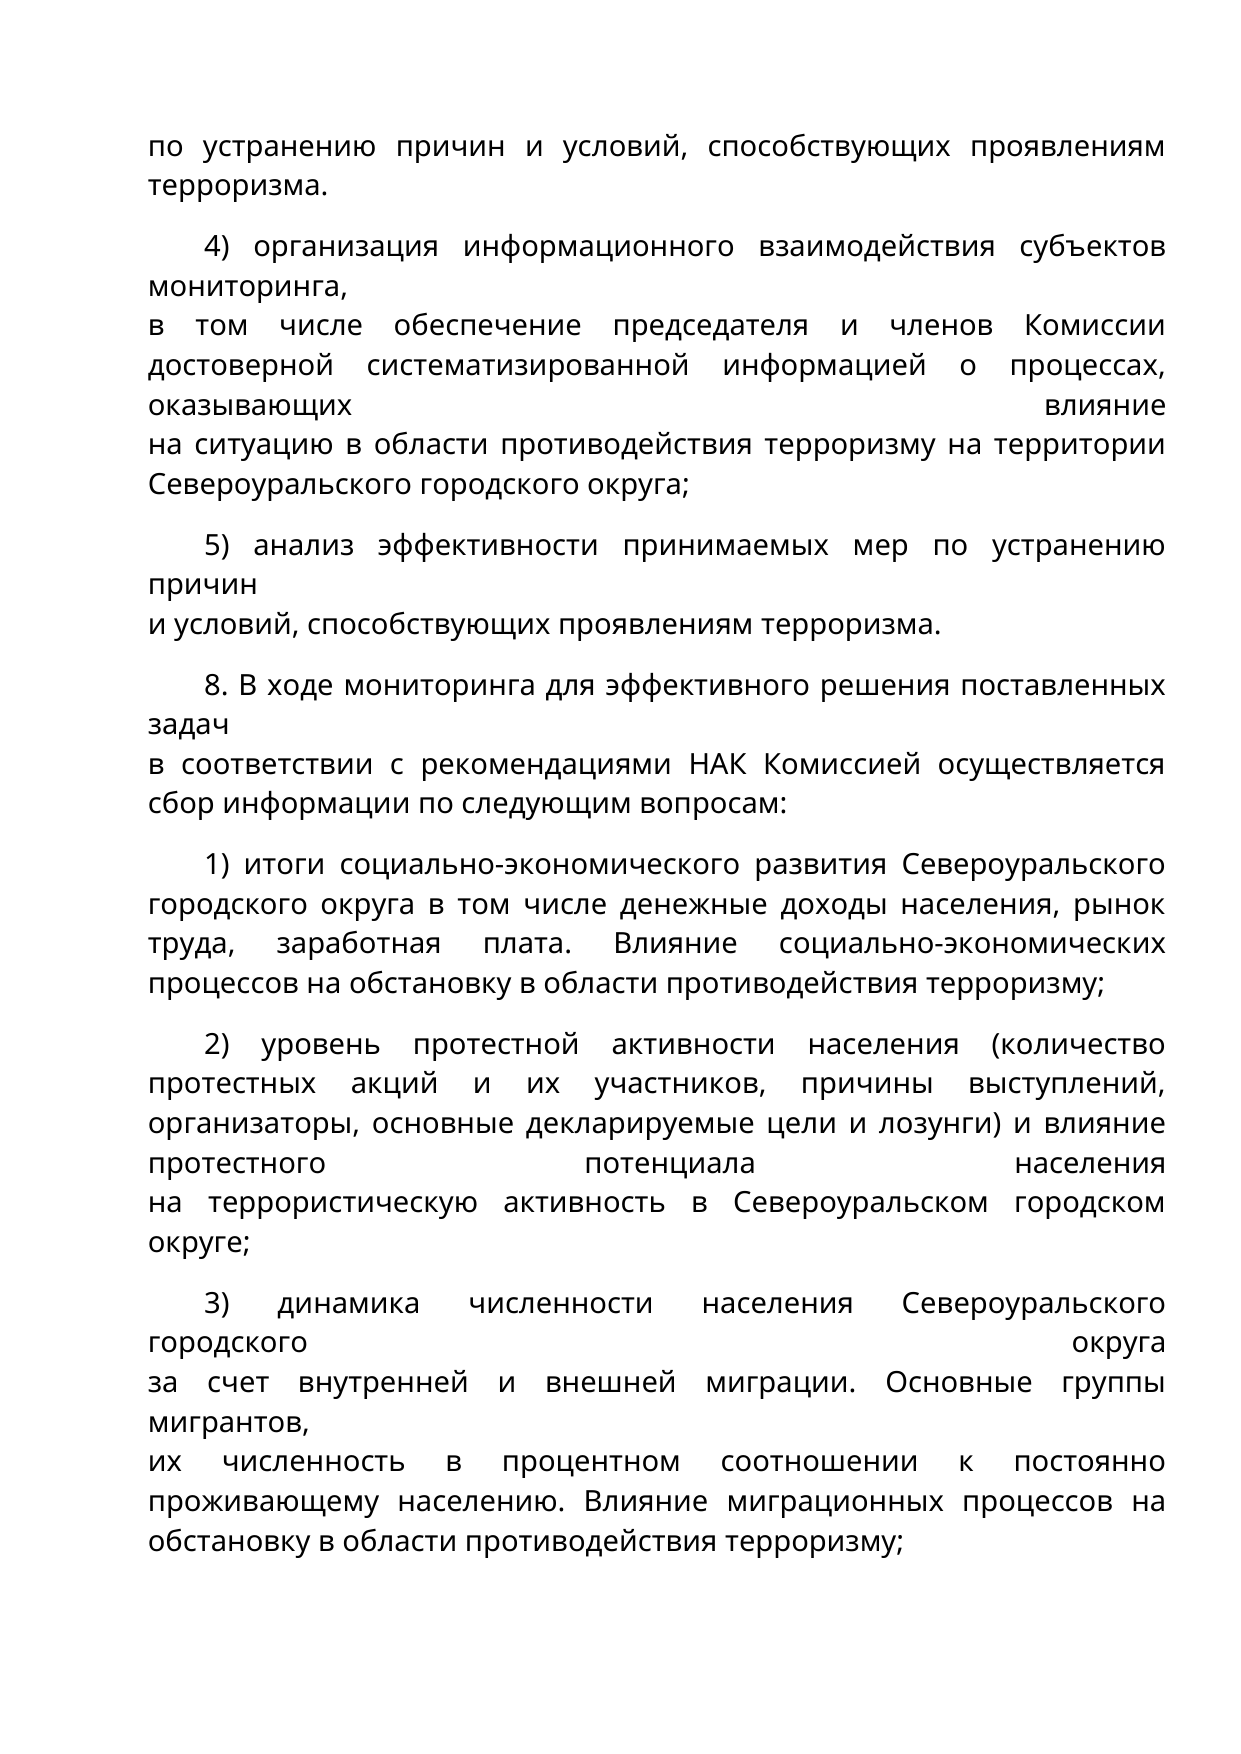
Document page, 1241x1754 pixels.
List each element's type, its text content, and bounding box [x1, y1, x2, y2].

text 3) динамика численности населения Североуральского городского округа за счет внутренней и внешней миграции. Основные группы мигрантов, их численность в процентном соотношении к постоянно проживающему населению. Влияние миграционных процессов на обстановку в области противодействия терроризму; [148, 1282, 1167, 1560]
text 4) организация информационного взаимодействия субъектов мониторинга, в том числе обеспечение председателя и членов Комиссии достоверной систематизированной информацией о процессах, оказывающих влияние на ситуацию в области противодействия терроризму на территории Североуральского городского округа; [148, 225, 1167, 503]
text 5) анализ эффективности принимаемых мер по устранению причин и условий, способствующих проявлениям терроризма. [148, 524, 1167, 643]
text 2) уровень протестной активности населения (количество протестных акций и их участников, причины выступлений, организаторы, основные декларируемые цели и лозунги) и влияние протестного потенциала населения на террористическую активность в Североуральском городском округе; [148, 1023, 1167, 1261]
text 8. В ходе мониторинга для эффективного решения поставленных задач в соответствии с рекомендациями НАК Комиссией осуществляется сбор информации по следующим вопросам: [148, 664, 1167, 822]
text 1) итоги социально-экономического развития Североуральского городского округа в том числе денежные доходы населения, рынок труда, заработная плата. Влияние социально-экономических процессов на обстановку в области противодействия терроризму; [148, 843, 1167, 1002]
text по устранению причин и условий, способствующих проявлениям терроризма. [148, 125, 1167, 204]
